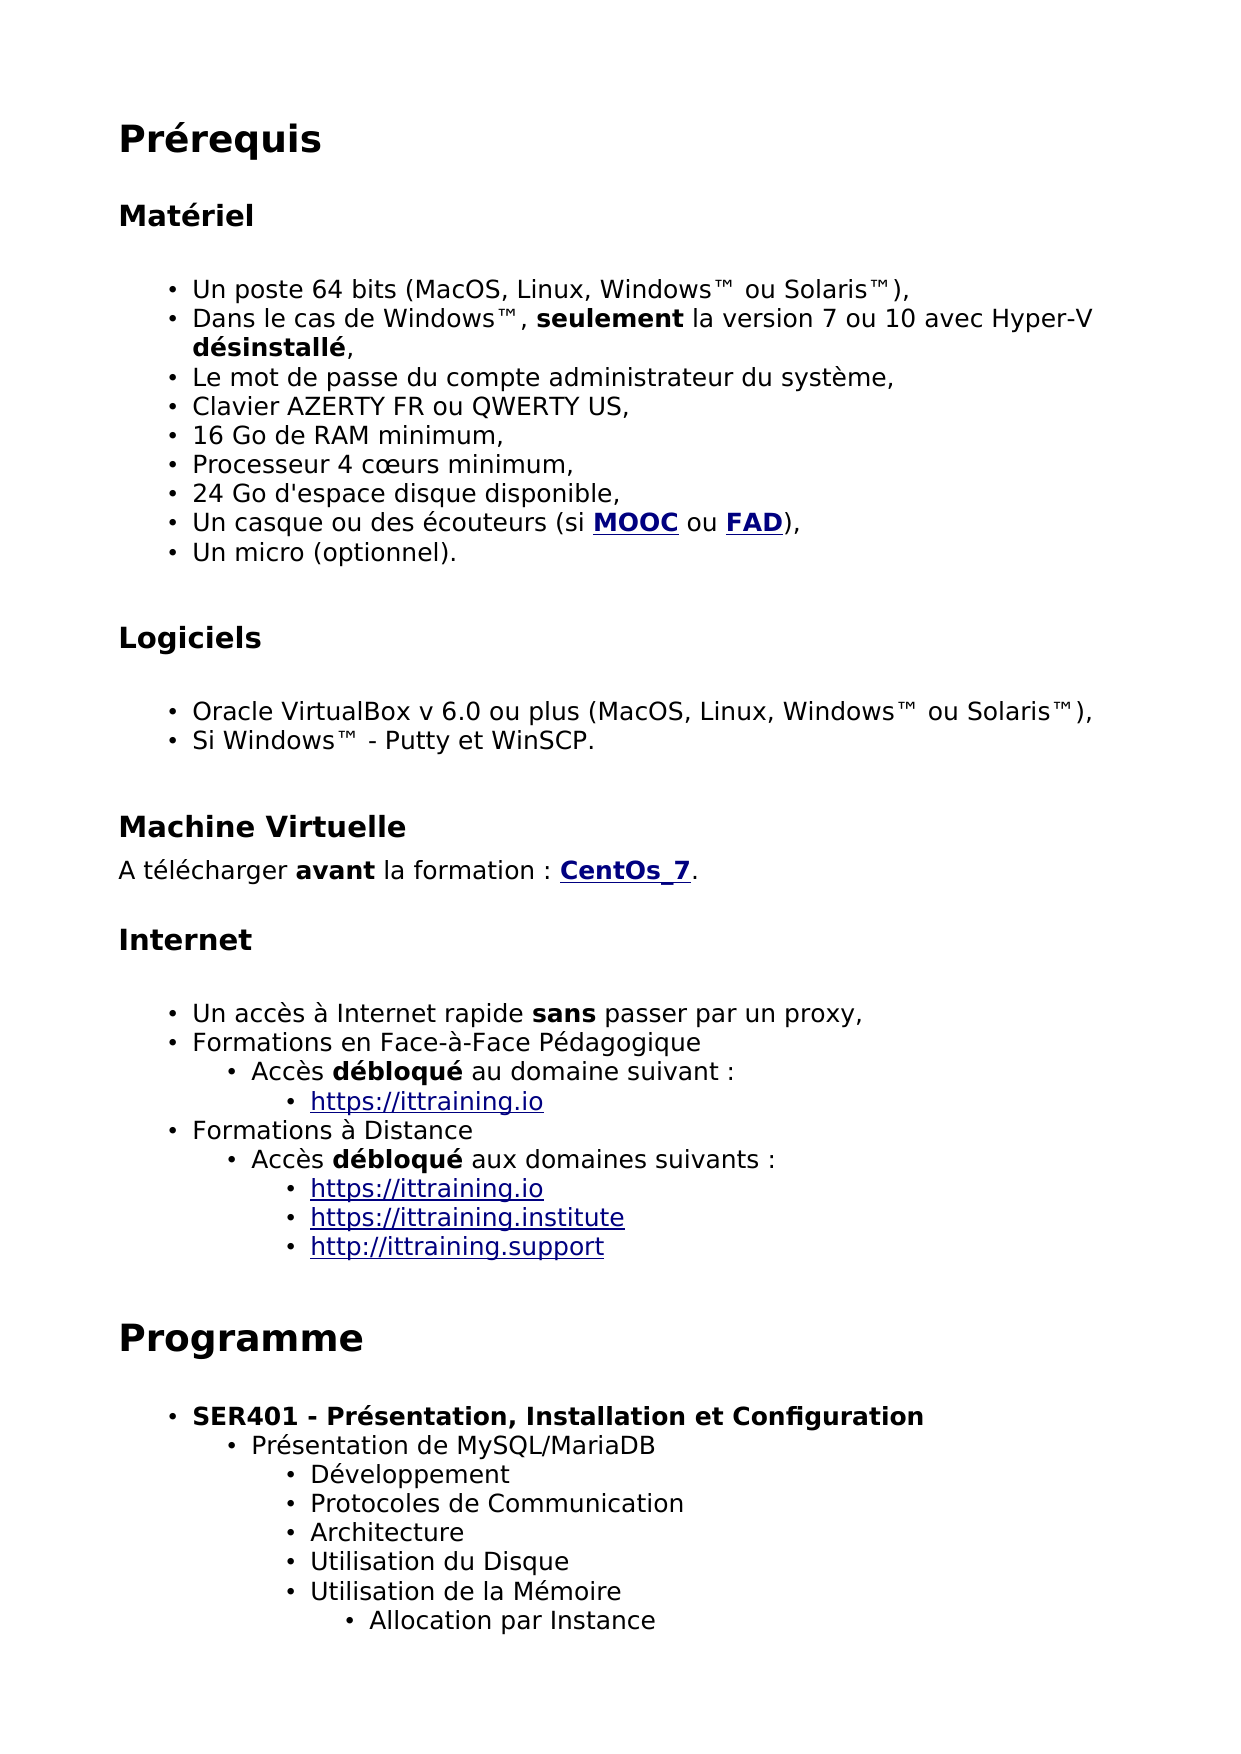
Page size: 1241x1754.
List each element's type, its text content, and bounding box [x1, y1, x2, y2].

list Formations en Face-à-Face Pédagogique [177, 1028, 1122, 1057]
list https://ittraining.io [295, 1174, 1122, 1203]
list SER401 - Présentation, Installation et Configuration [177, 1402, 1122, 1431]
subtitle Internet [118, 923, 1122, 957]
subtitle Logiciels [118, 621, 1122, 655]
list Processeur 4 cœurs minimum, [177, 450, 1122, 479]
list Développement [295, 1460, 1122, 1489]
list Le mot de passe du compte administrateur du système, [177, 363, 1122, 392]
list https://ittraining.io [295, 1087, 1122, 1116]
list Accès débloqué au domaine suivant : [236, 1057, 1122, 1087]
list Un casque ou des écouteurs (si MOOC ou FAD), [177, 508, 1122, 538]
list 16 Go de RAM minimum, [177, 421, 1122, 450]
list Présentation de MySQL/MariaDB [236, 1431, 1122, 1460]
list Clavier AZERTY FR ou QWERTY US, [177, 392, 1122, 421]
text A télécharger avant la formation : CentOs_7. [118, 857, 1122, 886]
list Un micro (optionnel). [177, 538, 1122, 567]
list 24 Go d'espace disque disponible, [177, 479, 1122, 508]
list Formations à Distance [177, 1116, 1122, 1145]
list Architecture [295, 1518, 1122, 1548]
list Si Windows™ - Putty et WinSCP. [177, 726, 1122, 756]
subtitle Prérequis [118, 118, 1122, 162]
list Utilisation du Disque [295, 1548, 1122, 1577]
list http://ittraining.support [295, 1232, 1122, 1262]
subtitle Matériel [118, 199, 1122, 233]
list Dans le cas de Windows™, seulement la version 7 ou 10 avec Hyper-V désinstallé, [177, 304, 1122, 363]
list Allocation par Instance [354, 1606, 1122, 1635]
list Un accès à Internet rapide sans passer par un proxy, [177, 999, 1122, 1028]
list https://ittraining.institute [295, 1203, 1122, 1232]
list Protocoles de Communication [295, 1489, 1122, 1518]
list Un poste 64 bits (MacOS, Linux, Windows™ ou Solaris™), [177, 275, 1122, 304]
list Oracle VirtualBox v 6.0 ou plus (MacOS, Linux, Windows™ ou Solaris™), [177, 697, 1122, 726]
list Accès débloqué aux domaines suivants : [236, 1145, 1122, 1174]
subtitle Machine Virtuelle [118, 810, 1122, 844]
subtitle Programme [118, 1316, 1122, 1360]
list Utilisation de la Mémoire [295, 1577, 1122, 1606]
